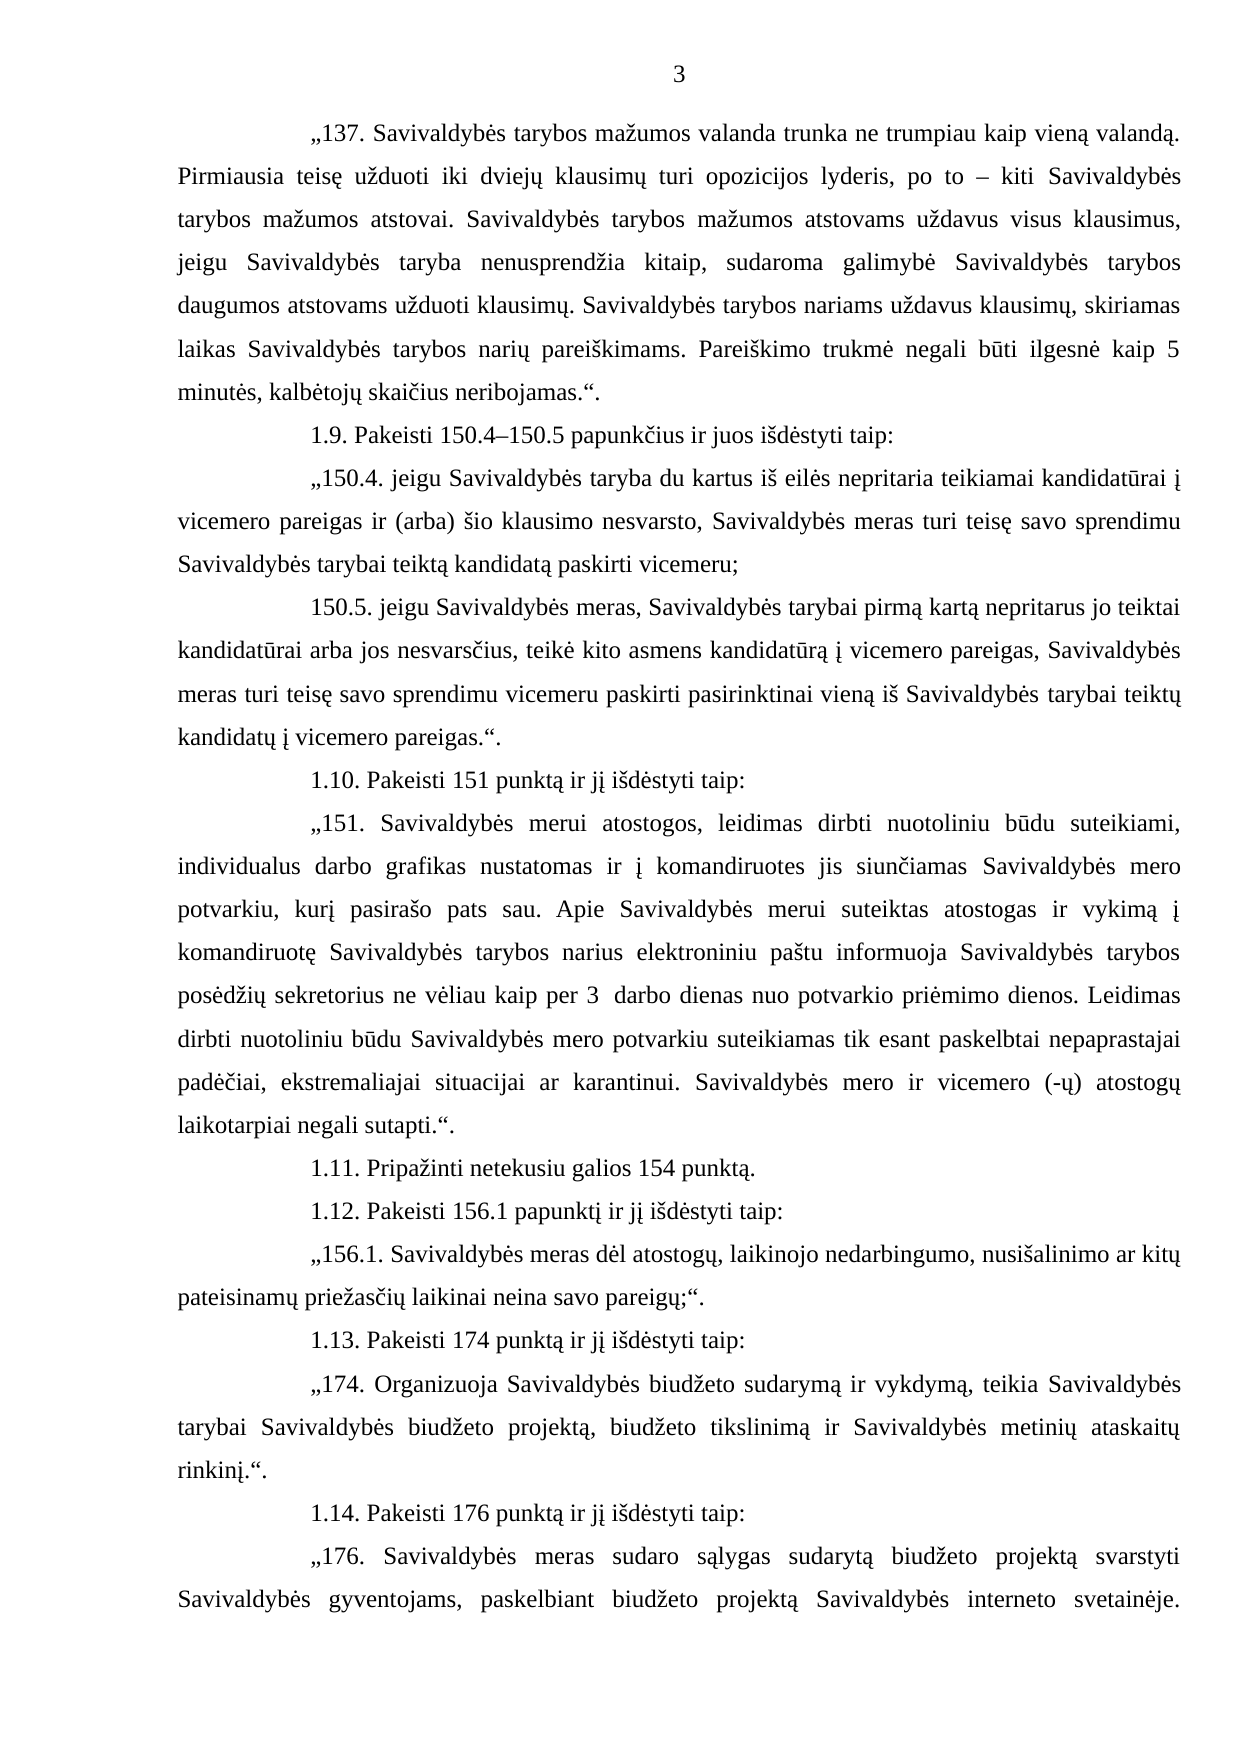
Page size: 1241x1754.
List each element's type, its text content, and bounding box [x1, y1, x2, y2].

text 1.14. Pakeisti 176 punktą ir jį išdėstyti taip: [177, 1498, 1181, 1527]
text 150.5. jeigu Savivaldybės meras, Savivaldybės tarybai pirmą kartą nepritarus jo teiktai kandidatūrai arba jos nesvarsčius, teikė kito asmens kandidatūrą į vicemero pareigas, Savivaldybės meras turi teisę savo sprendimu vicemeru paskirti pasirinktinai vieną iš Savivaldybės tarybai teiktų kandidatų į vicemero pareigas.“. [177, 592, 1181, 751]
text „156.1. Savivaldybės meras dėl atostogų, laikinojo nedarbingumo, nusišalinimo ar kitų pateisinamų priežasčių laikinai neina savo pareigų;“. [177, 1239, 1181, 1311]
text 1.13. Pakeisti 174 punktą ir jį išdėstyti taip: [177, 1326, 1181, 1354]
text 1.10. Pakeisti 151 punktą ir jį išdėstyti taip: [177, 765, 1181, 794]
text 1.11. Pripažinti netekusiu galios 154 punktą. [177, 1153, 1181, 1182]
text „174. Organizuoja Savivaldybės biudžeto sudarymą ir vykdymą, teikia Savivaldybės tarybai Savivaldybės biudžeto projektą, biudžeto tikslinimą ir Savivaldybės metinių ataskaitų rinkinį.“. [177, 1369, 1181, 1484]
text 1.12. Pakeisti 156.1 papunktį ir jį išdėstyti taip: [177, 1196, 1181, 1225]
text 1.9. Pakeisti 150.4–150.5 papunkčius ir juos išdėstyti taip: [177, 420, 1181, 449]
text „151. Savivaldybės merui atostogos, leidimas dirbti nuotoliniu būdu suteikiami, individualus darbo grafikas nustatomas ir į komandiruotes jis siunčiamas Savivaldybės mero potvarkiu, kurį pasirašo pats sau. Apie Savivaldybės merui suteiktas atostogas ir vykimą į komandiruotę Savivaldybės tarybos narius elektroniniu paštu informuoja Savivaldybės tarybos posėdžių sekretorius ne vėliau kaip per 3 darbo dienas nuo potvarkio priėmimo dienos. Leidimas dirbti nuotoliniu būdu Savivaldybės mero potvarkiu suteikiamas tik esant paskelbtai nepaprastajai padėčiai, ekstremaliajai situacijai ar karantinui. Savivaldybės mero ir vicemero (-ų) atostogų laikotarpiai negali sutapti.“. [177, 808, 1181, 1139]
text „176. Savivaldybės meras sudaro sąlygas sudarytą biudžeto projektą svarstyti Savivaldybės gyventojams, paskelbiant biudžeto projektą Savivaldybės interneto svetainėje. [177, 1541, 1181, 1613]
text „150.4. jeigu Savivaldybės taryba du kartus iš eilės nepritaria teikiamai kandidatūrai į vicemero pareigas ir (arba) šio klausimo nesvarsto, Savivaldybės meras turi teisę savo sprendimu Savivaldybės tarybai teiktą kandidatą paskirti vicemeru; [177, 463, 1181, 578]
text „137. Savivaldybės tarybos mažumos valanda trunka ne trumpiau kaip vieną valandą. Pirmiausia teisę užduoti iki dviejų klausimų turi opozicijos lyderis, po to – kiti Savivaldybės tarybos mažumos atstovai. Savivaldybės tarybos mažumos atstovams uždavus visus klausimus, jeigu Savivaldybės taryba nenusprendžia kitaip, sudaroma galimybė Savivaldybės tarybos daugumos atstovams užduoti klausimų. Savivaldybės tarybos nariams uždavus klausimų, skiriamas laikas Savivaldybės tarybos narių pareiškimams. Pareiškimo trukmė negali būti ilgesnė kaip 5 minutės, kalbėtojų skaičius neribojamas.“. [177, 118, 1181, 406]
